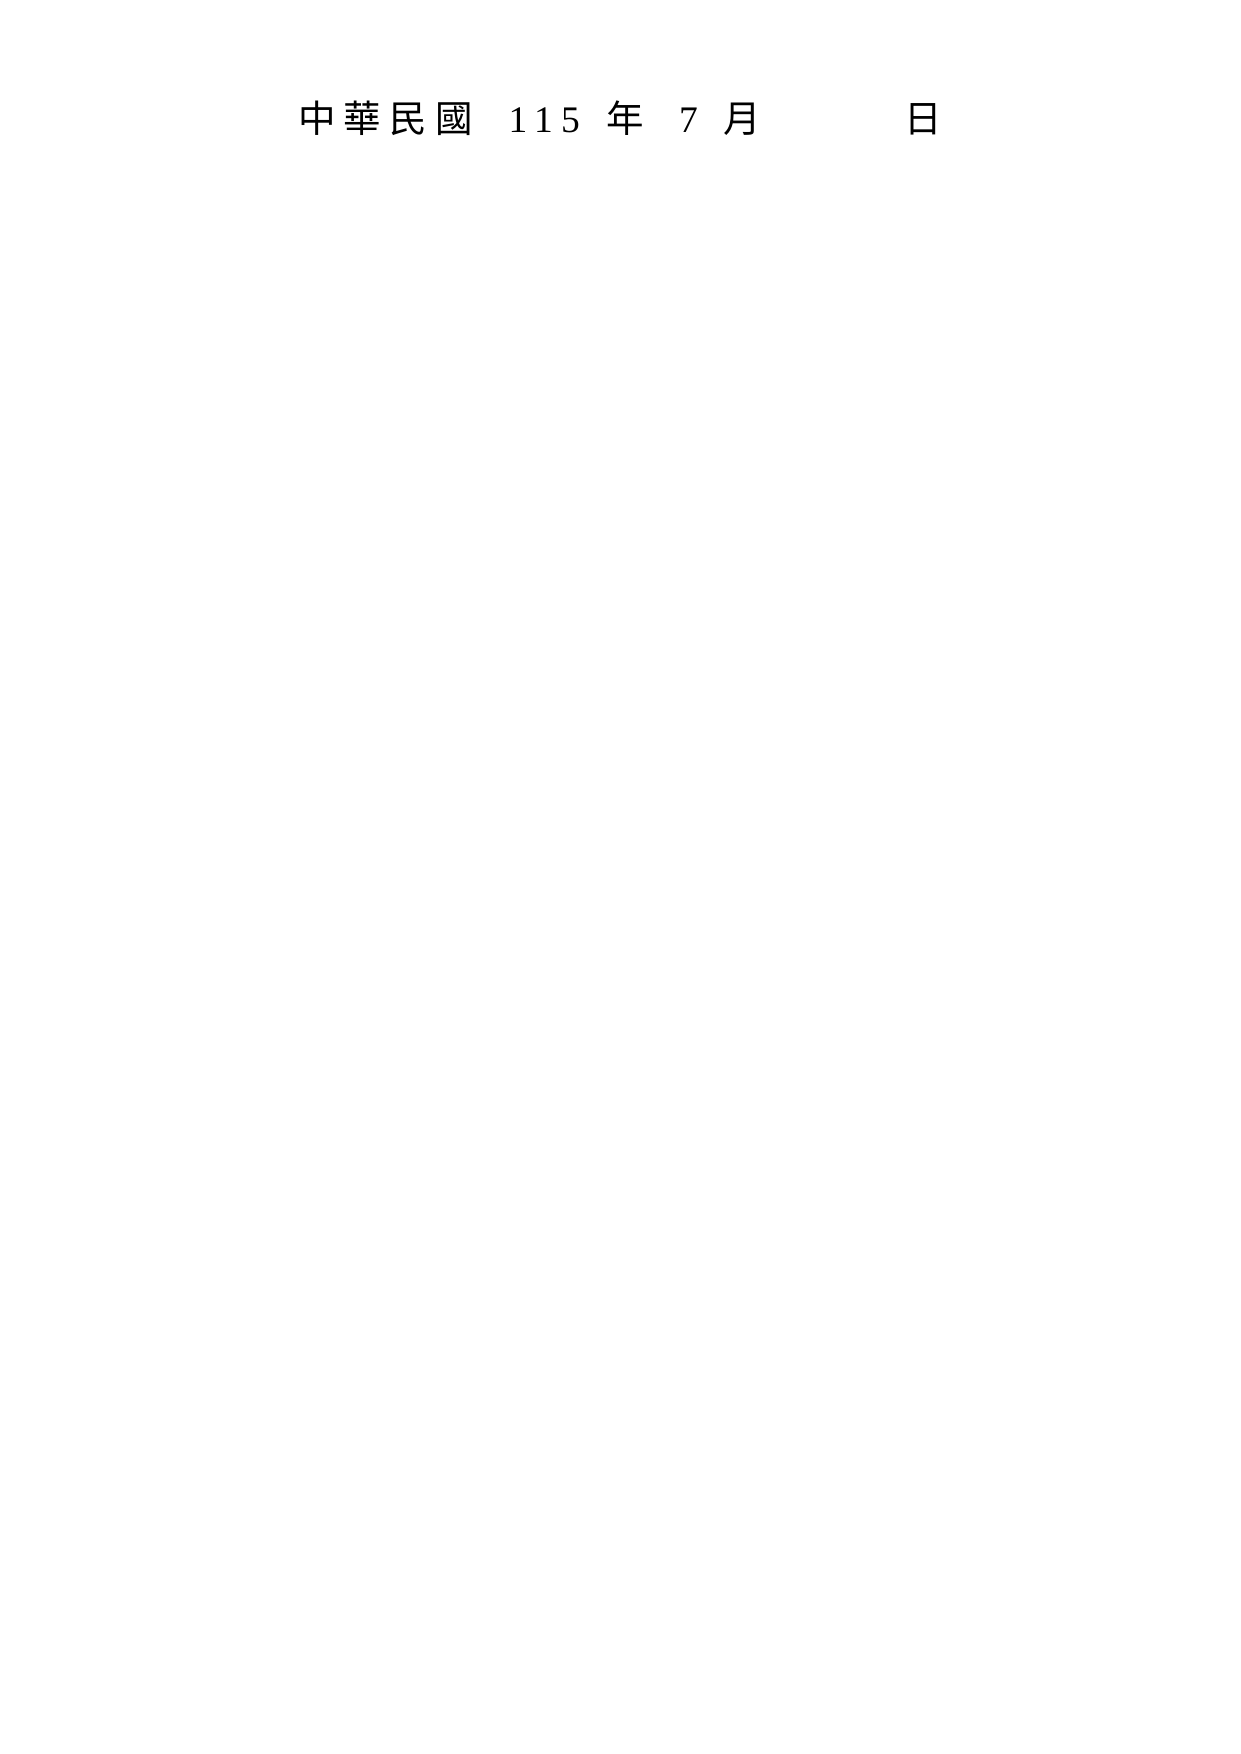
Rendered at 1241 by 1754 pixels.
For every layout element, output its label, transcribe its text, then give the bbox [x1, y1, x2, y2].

text 中華民國 115 年 7 月 日 [89, 89, 1152, 143]
